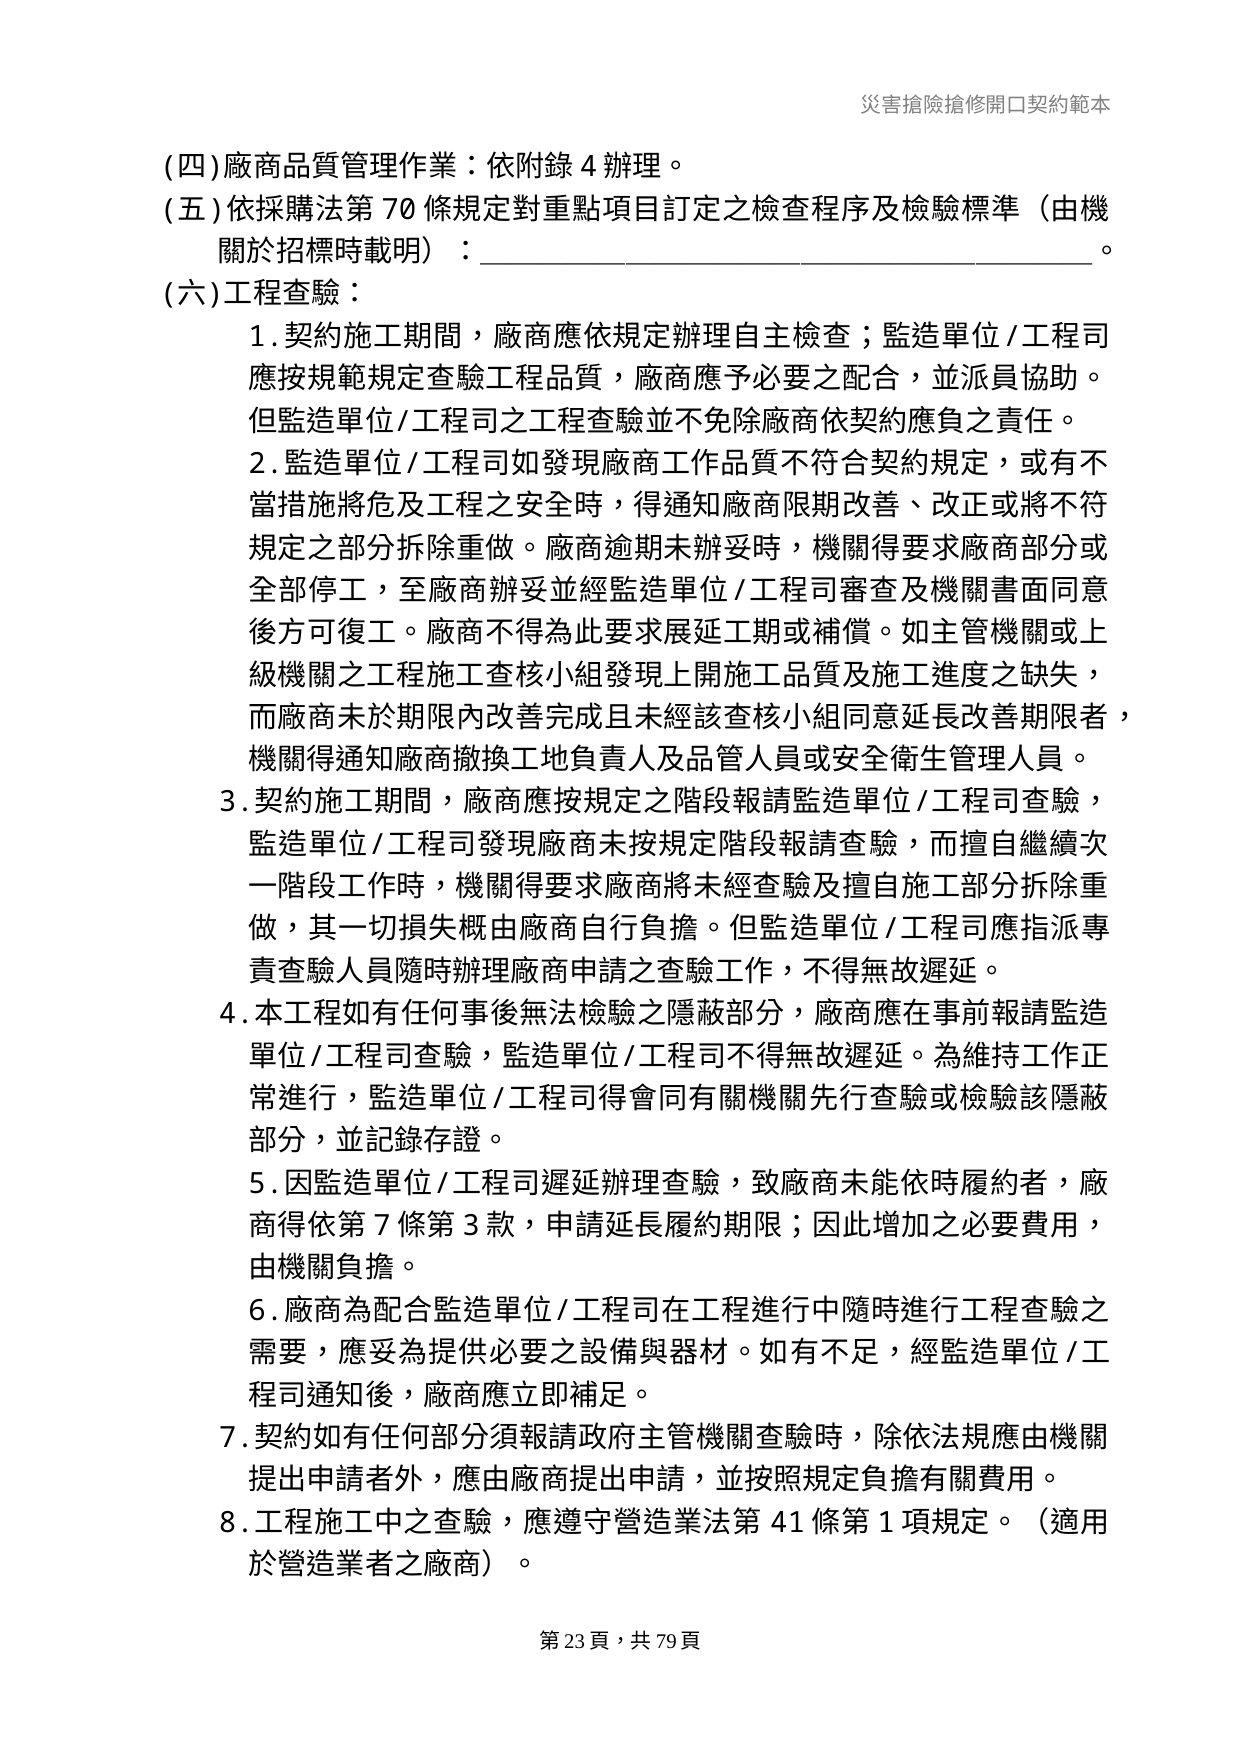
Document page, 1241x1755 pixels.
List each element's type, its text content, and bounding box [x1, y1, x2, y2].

text (五)依採購法第70條規定對重點項目訂定之檢查程序及檢驗標準（由機關於招標時載明）：＿＿＿＿＿＿＿＿＿＿＿＿＿＿＿＿＿＿＿＿＿。 [159, 185, 1110, 270]
text 8.工程施工中之查驗，應遵守營造業法第41條第1項規定。（適用於營造業者之廠商）。 [218, 1498, 1110, 1583]
text 2.監造單位/工程司如發現廠商工作品質不符合契約規定，或有不當措施將危及工程之安全時，得通知廠商限期改善、改正或將不符規定之部分拆除重做。廠商逾期未辦妥時，機關得要求廠商部分或全部停工，至廠商辦妥並經監造單位/工程司審查及機關書面同意後方可復工。廠商不得為此要求展延工期或補償。如主管機關或上級機關之工程施工查核小組發現上開施工品質及施工進度之缺失，而廠商未於期限內改善完成且未經該查核小組同意延長改善期限者，機關得通知廠商撤換工地負責人及品管人員或安全衛生管理人員。 [248, 439, 1110, 778]
text 5.因監造單位/工程司遲延辦理查驗，致廠商未能依時履約者，廠商得依第7條第3款，申請延長履約期限；因此增加之必要費用，由機關負擔。 [248, 1159, 1110, 1286]
text 6.廠商為配合監造單位/工程司在工程進行中隨時進行工程查驗之需要，應妥為提供必要之設備與器材。如有不足，經監造單位/工程司通知後，廠商應立即補足。 [248, 1286, 1110, 1413]
text 3.契約施工期間，廠商應按規定之階段報請監造單位/工程司查驗，監造單位/工程司發現廠商未按規定階段報請查驗，而擅自繼續次一階段工作時，機關得要求廠商將未經查驗及擅自施工部分拆除重做，其一切損失概由廠商自行負擔。但監造單位/工程司應指派專責查驗人員隨時辦理廠商申請之查驗工作，不得無故遲延。 [218, 778, 1110, 990]
text 1.契約施工期間，廠商應依規定辦理自主檢查；監造單位/工程司應按規範規定查驗工程品質，廠商應予必要之配合，並派員協助。但監造單位/工程司之工程查驗並不免除廠商依契約應負之責任。 [248, 312, 1110, 439]
text 4.本工程如有任何事後無法檢驗之隱蔽部分，廠商應在事前報請監造單位/工程司查驗，監造單位/工程司不得無故遲延。為維持工作正常進行，監造單位/工程司得會同有關機關先行查驗或檢驗該隱蔽部分，並記錄存證。 [218, 990, 1110, 1159]
text (六)工程查驗： [159, 270, 1110, 312]
text 7.契約如有任何部分須報請政府主管機關查驗時，除依法規應由機關提出申請者外，應由廠商提出申請，並按照規定負擔有關費用。 [218, 1413, 1110, 1498]
text (四)廠商品質管理作業：依附錄4辦理。 [159, 143, 1110, 185]
